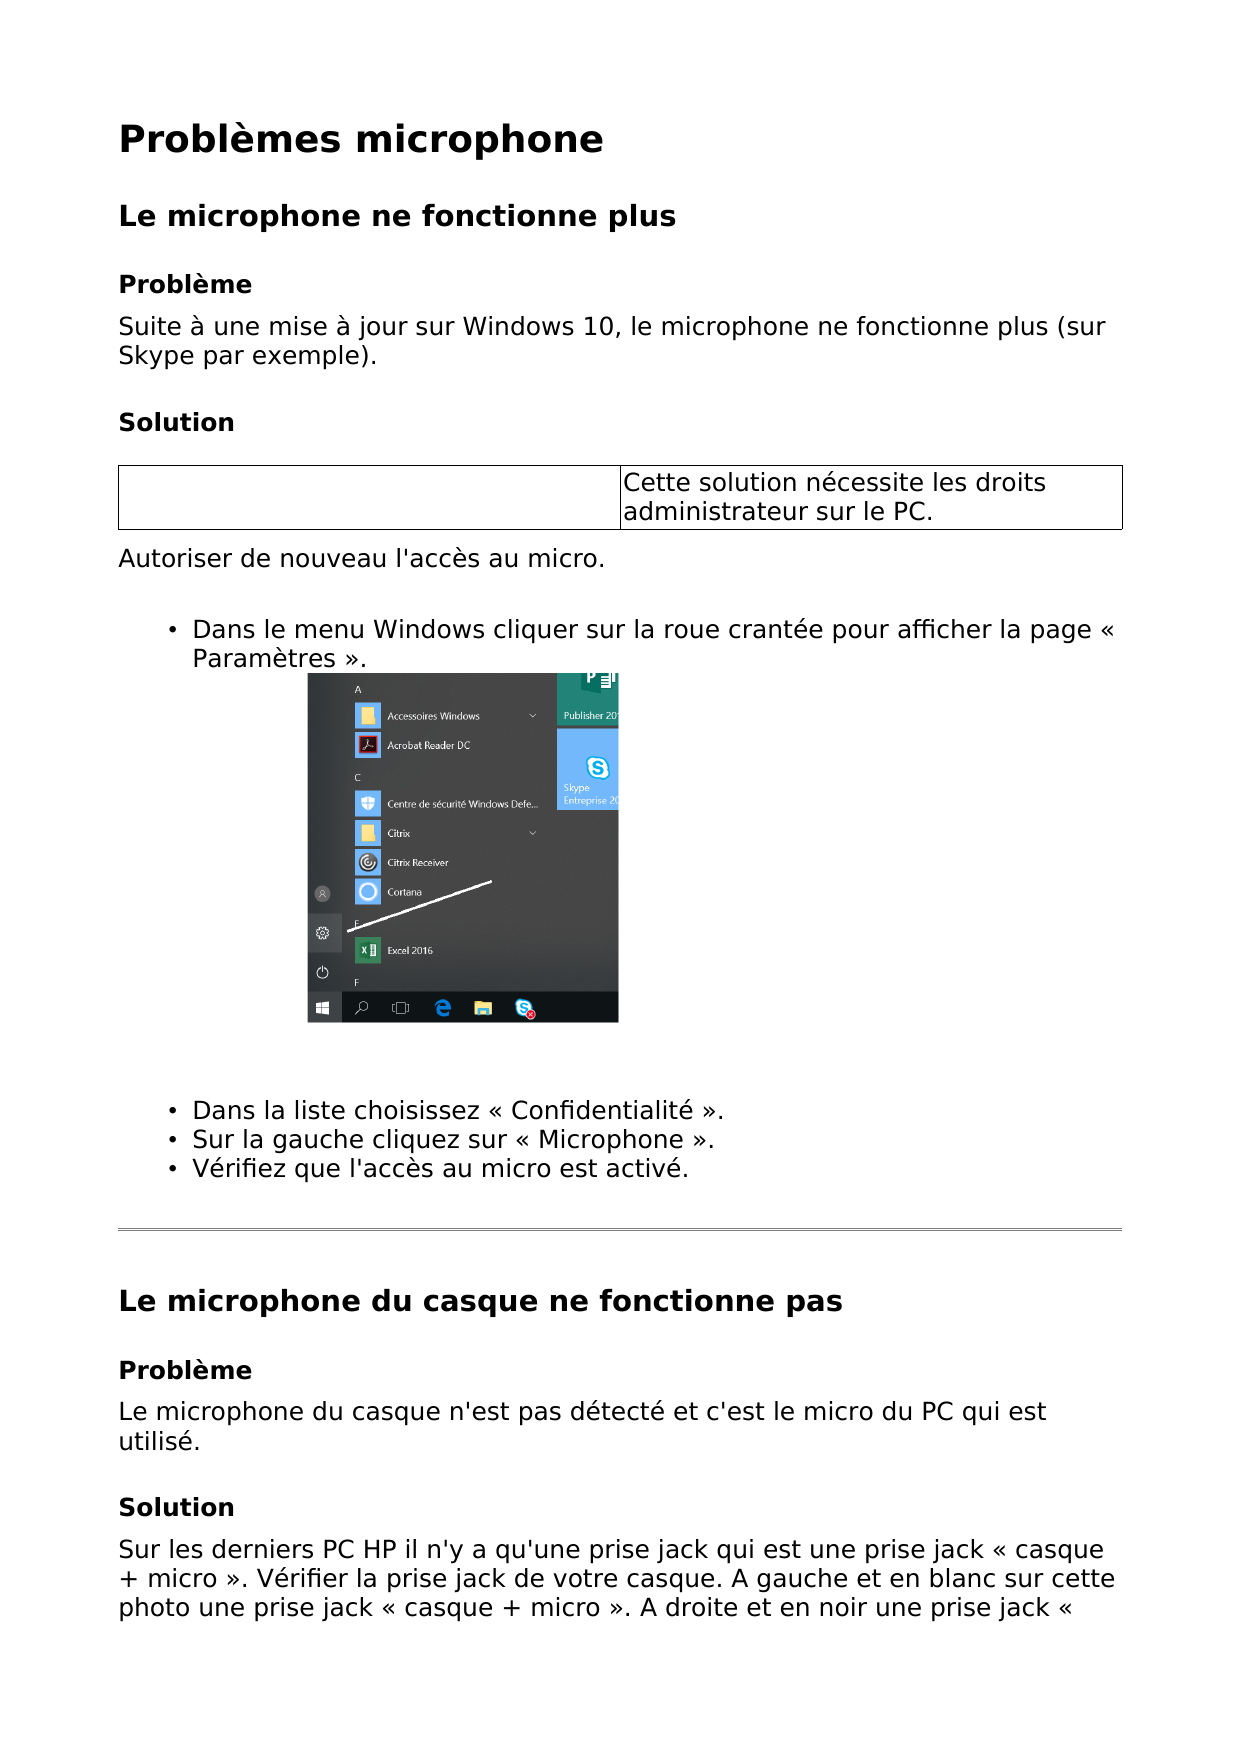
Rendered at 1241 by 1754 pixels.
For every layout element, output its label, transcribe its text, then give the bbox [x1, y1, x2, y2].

list Dans le menu Windows cliquer sur la roue crantée pour afficher la page « Paramètres ». [177, 615, 1122, 673]
picture [307, 673, 933, 1025]
subtitle Problèmes microphone [118, 118, 1122, 162]
text Le microphone du casque n'est pas détecté et c'est le micro du PC qui est utilisé. [118, 1397, 1122, 1456]
subtitle Problème [118, 271, 1122, 300]
table_header Cette solution nécessite les droits administrateur sur le PC. [621, 466, 1122, 529]
subtitle Problème [118, 1356, 1122, 1385]
text Sur les derniers PC HP il n'y a qu'une prise jack qui est une prise jack « casque + micro ». Vérifier la prise jack de votre casque. A gauche et en blanc sur cette photo une prise jack « casque + micro ». A droite et en noir une prise jack « [118, 1535, 1122, 1622]
text Autoriser de nouveau l'accès au micro. [118, 544, 1122, 573]
text Suite à une mise à jour sur Windows 10, le microphone ne fonctionne plus (sur Skype par exemple). [118, 312, 1122, 371]
subtitle Le microphone du casque ne fonctionne pas [118, 1284, 1122, 1318]
subtitle Solution [118, 1493, 1122, 1522]
subtitle Le microphone ne fonctionne plus [118, 199, 1122, 233]
table_header [119, 466, 620, 529]
list Dans la liste choisissez « Confidentialité ». [177, 1096, 1122, 1125]
subtitle Solution [118, 408, 1122, 437]
list Vérifiez que l'accès au micro est activé. [177, 1154, 1122, 1183]
list Sur la gauche cliquez sur « Microphone ». [177, 1125, 1122, 1154]
